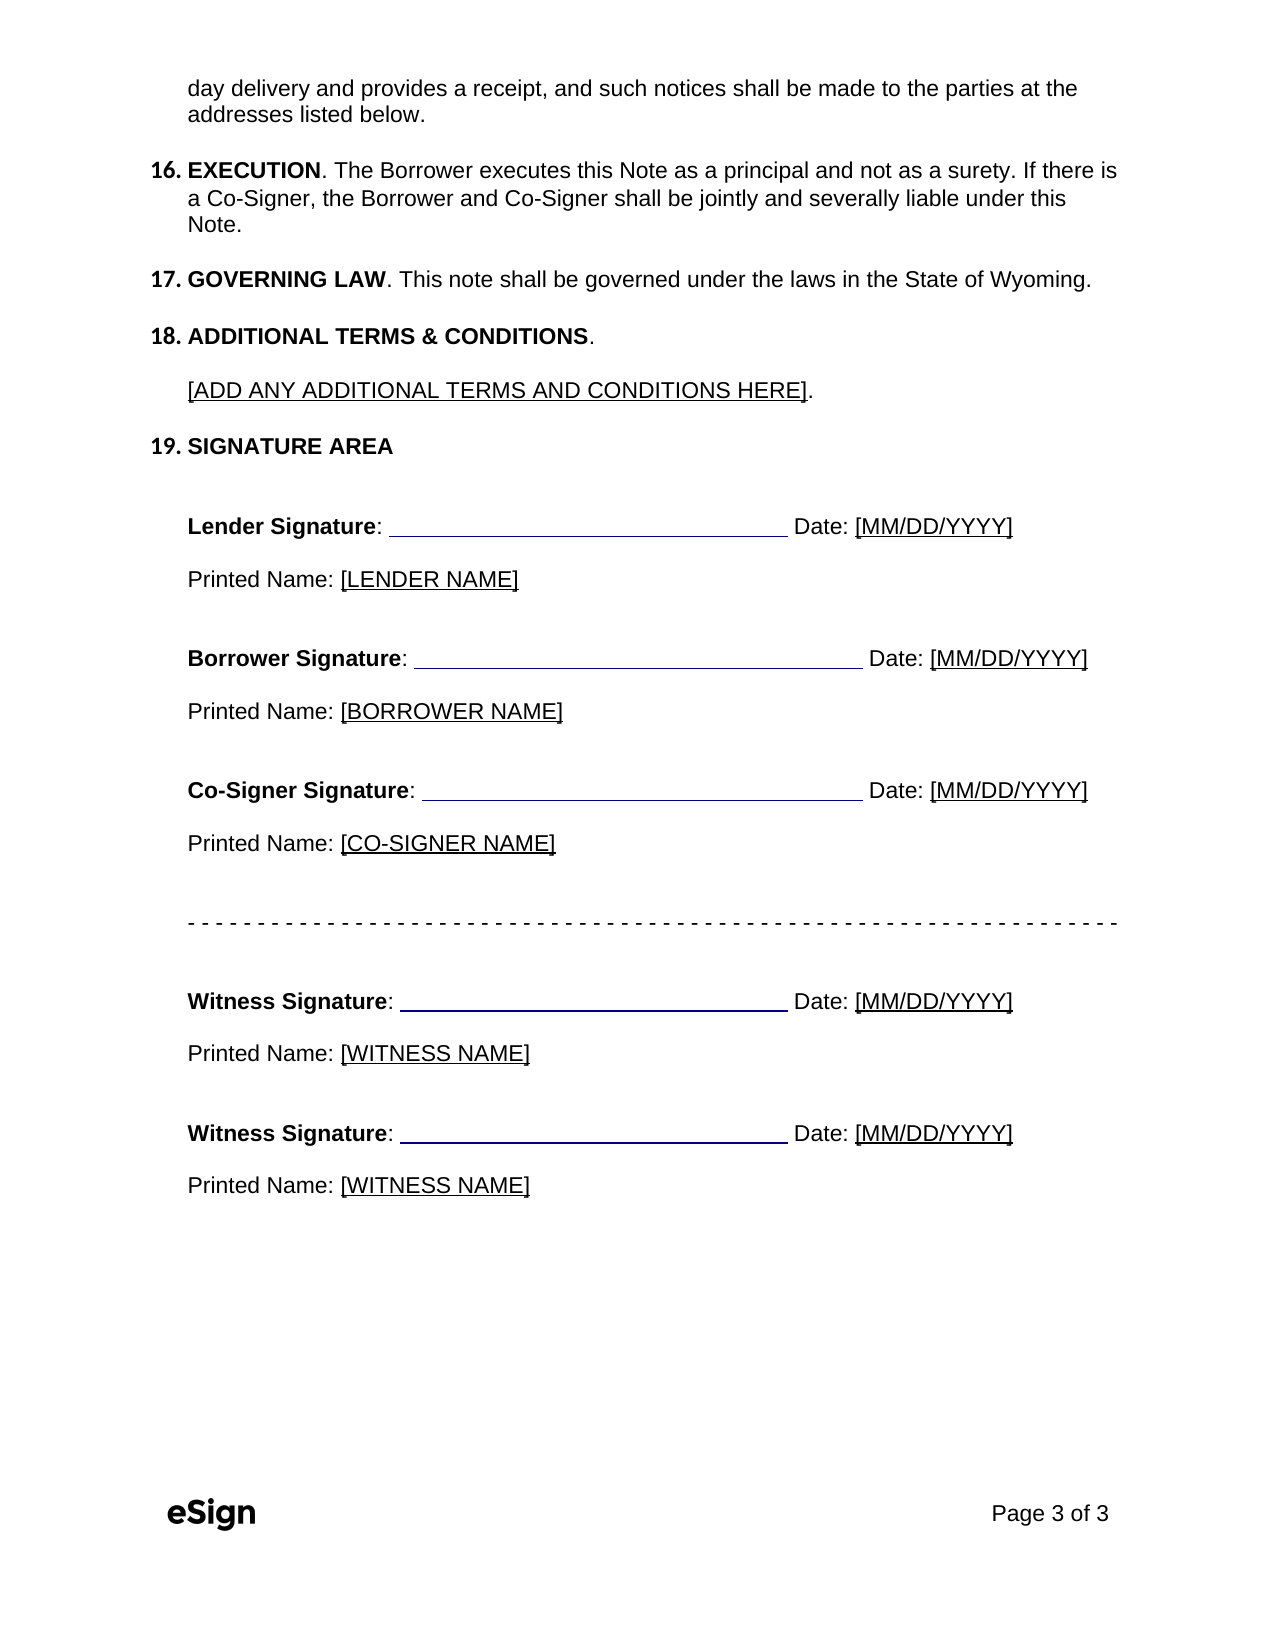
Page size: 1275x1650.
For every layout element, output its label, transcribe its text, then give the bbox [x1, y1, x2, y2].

list [ADD ANY ADDITIONAL TERMS AND CONDITIONS HERE]. [187, 377, 1125, 404]
subtitle Witness Signature: Date: [MM/DD/YYYY] [187, 988, 1125, 1014]
subtitle Co-Signer Signature: Date: [MM/DD/YYYY] [187, 777, 1125, 803]
subtitle Printed Name: [LENDER NAME] [187, 566, 1125, 592]
subtitle - - - - - - - - - - - - - - - - - - - - - - - - - - - - - - - - - - - - - - - - - - - - - - - - - - - - - - - - - - - - - - - - - - - [187, 909, 1125, 935]
subtitle Printed Name: [WITNESS NAME] [187, 1040, 1125, 1067]
subtitle Printed Name: [CO-SIGNER NAME] [187, 829, 1125, 856]
subtitle Borrower Signature: Date: [MM/DD/YYYY] [187, 645, 1125, 671]
list EXECUTION. The Borrower executes this Note as a principal and not as a surety. If there is a Co-Signer, the Borrower and Co-Signer shall be jointly and severally liable under this Note. [150, 154, 1125, 237]
subtitle Printed Name: [WITNESS NAME] [187, 1172, 1125, 1198]
list day delivery and provides a receipt, and such notices shall be made to the parties at the addresses listed below. [150, 75, 1125, 128]
subtitle Lender Signature: Date: [MM/DD/YYYY] [187, 513, 1125, 540]
list GOVERNING LAW. This note shall be governed under the laws in the State of Wyoming. [150, 264, 1125, 294]
list ADDITIONAL TERMS & CONDITIONS. [150, 321, 1125, 351]
subtitle Witness Signature: Date: [MM/DD/YYYY] [187, 1119, 1125, 1146]
subtitle Printed Name: [BORROWER NAME] [187, 698, 1125, 724]
list SIGNATURE AREA [150, 430, 1125, 461]
